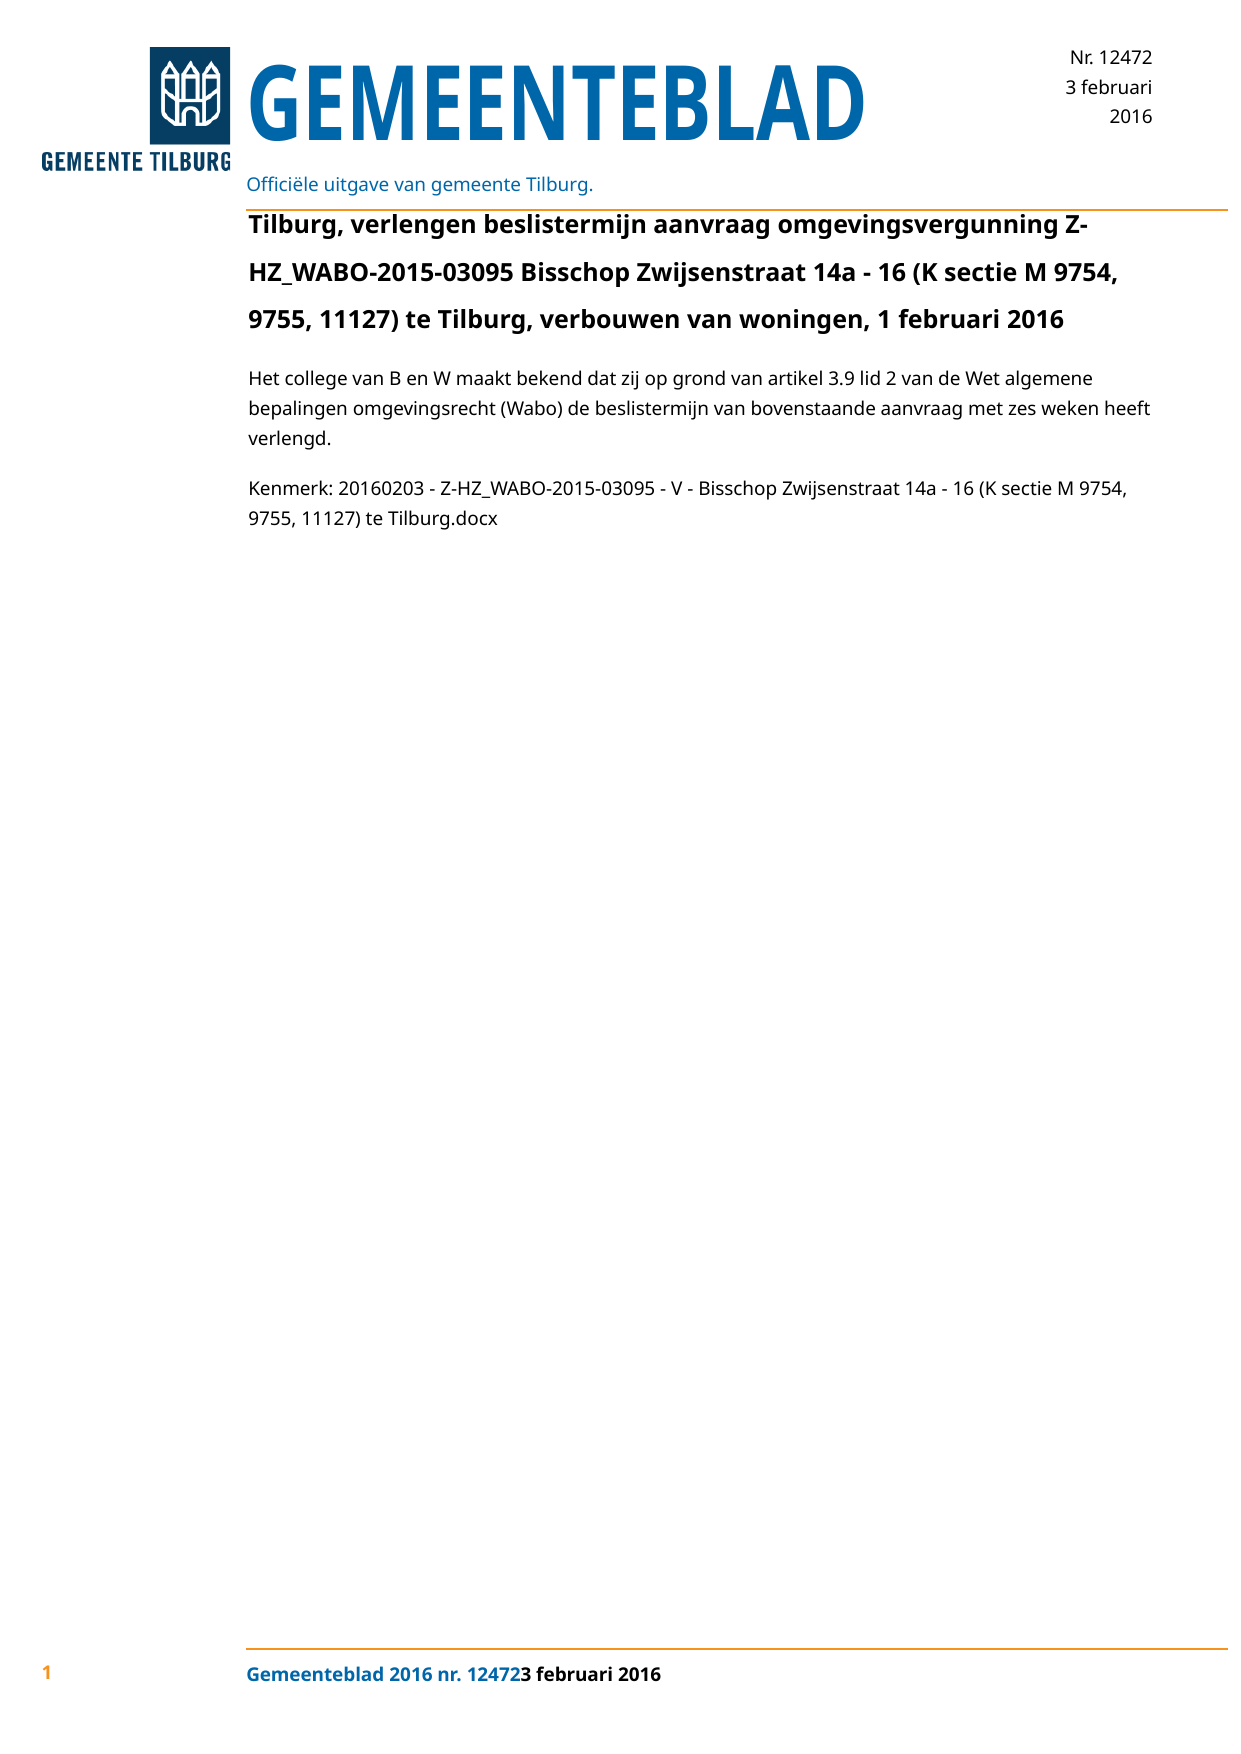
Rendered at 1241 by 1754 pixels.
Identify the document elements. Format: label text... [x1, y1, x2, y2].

text Tilburg, verlengen beslistermijn aanvraag omgevingsvergunning Z-HZ_WABO-2015-03095 Bisschop Zwijsenstraat 14a - 16 (K sectie M 9754, 9755, 11127) te Tilburg, verbouwen van woningen, 1 februari 2016 [248, 211, 1152, 336]
text Kenmerk: 20160203 - Z-HZ_WABO-2015-03095 - V - Bisschop Zwijsenstraat 14a - 16 (K sectie M 9754, 9755, 11127) te Tilburg.docx [248, 475, 1152, 530]
text Het college van B en W maakt bekend dat zij op grond van artikel 3.9 lid 2 van de Wet algemene bepalingen omgevingsrecht (Wabo) de beslistermijn van bovenstaande aanvraag met zes weken heeft verlengd. [248, 366, 1152, 450]
picture [41, 47, 231, 172]
